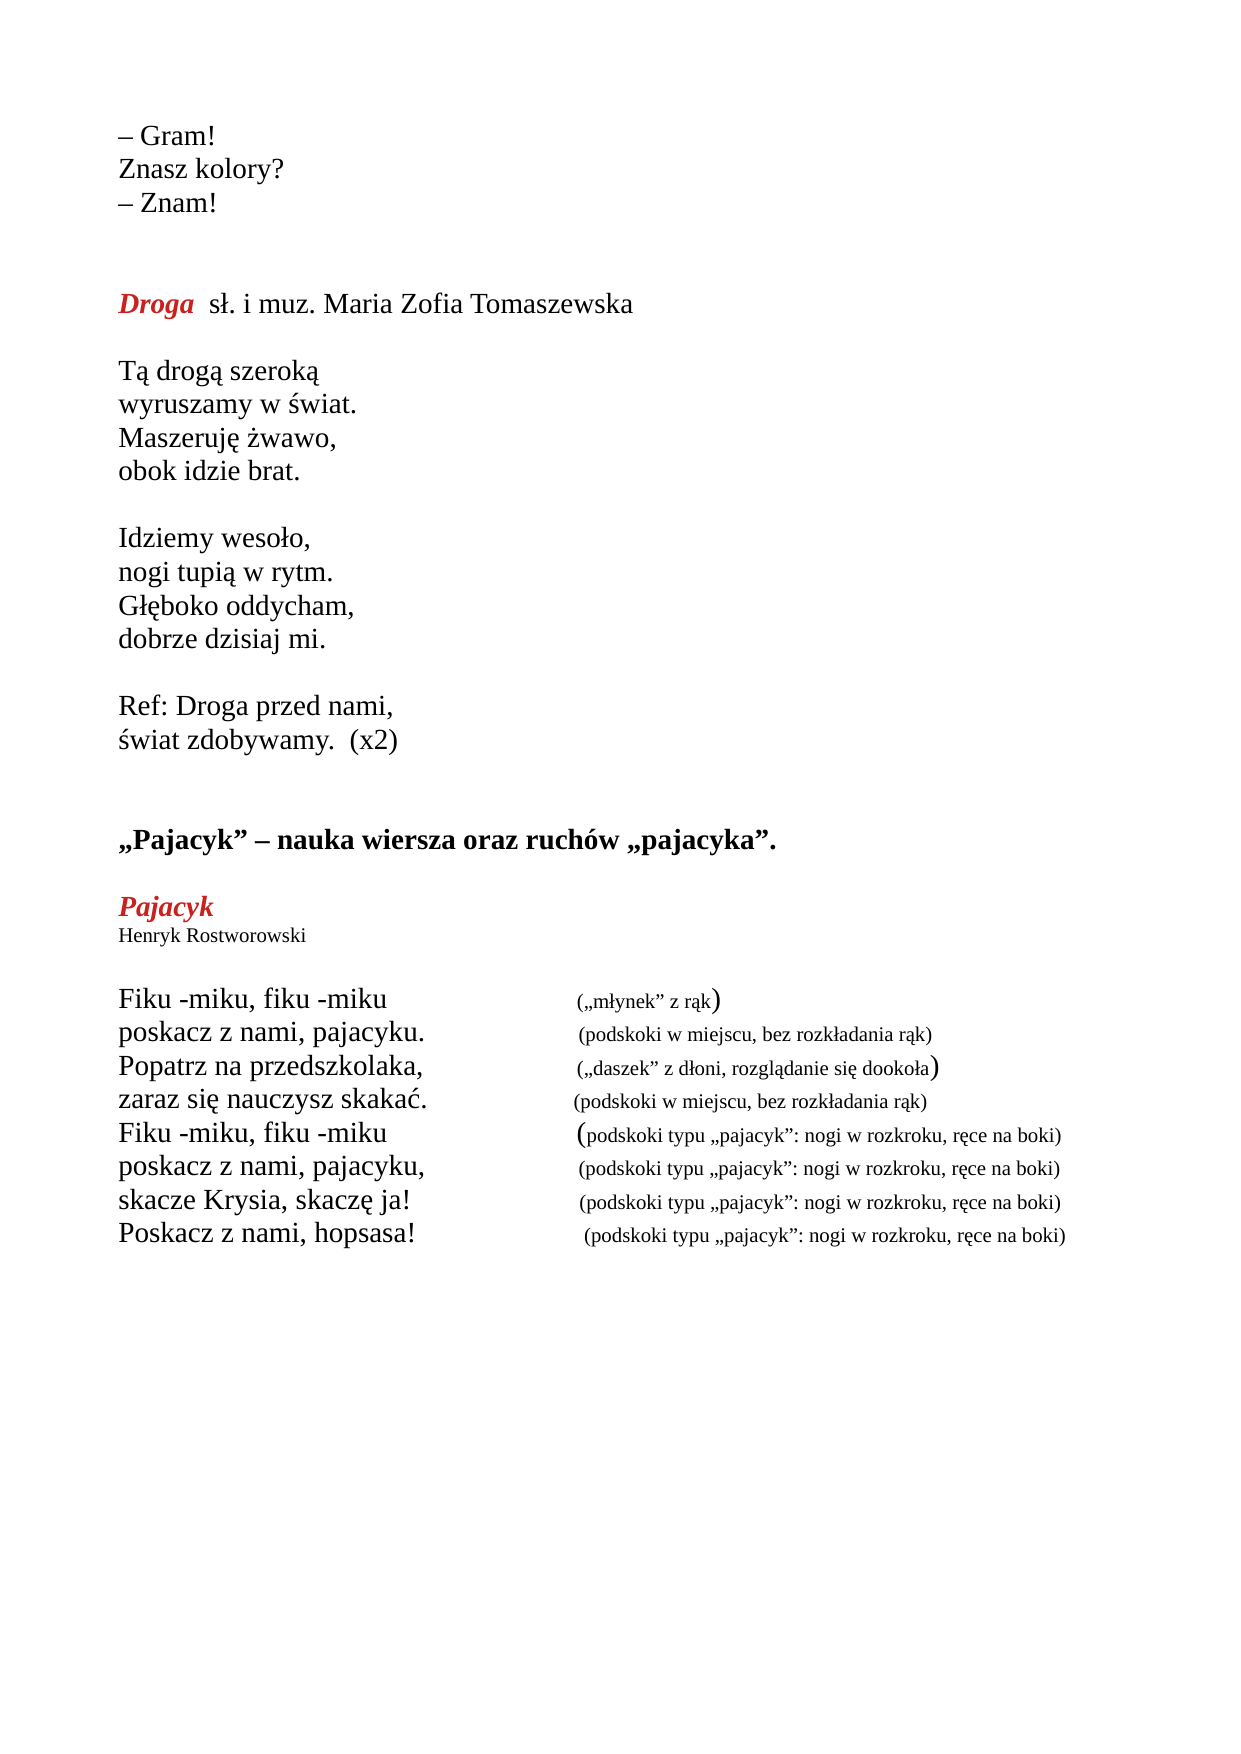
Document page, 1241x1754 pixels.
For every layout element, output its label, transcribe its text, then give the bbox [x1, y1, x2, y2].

text – Znam! [118, 185, 1122, 219]
text Maszeruję żwawo, [118, 420, 1122, 453]
text Idziemy wesoło, [118, 521, 1122, 554]
text Fiku -miku, fiku -miku (podskoki typu „pajacyk”: nogi w rozkroku, ręce na boki) poskacz z nami, pajacyku, (podskoki typu „pajacyk”: nogi w rozkroku, ręce na boki) skacze Krysia, skaczę ja! (podskoki typu „pajacyk”: nogi w rozkroku, ręce na boki) Poskacz z nami, hopsasa! (podskoki typu „pajacyk”: nogi w rozkroku, ręce na boki) [118, 1115, 1122, 1249]
text Fiku -miku, fiku -miku („młynek” z rąk) [118, 981, 1122, 1014]
text Droga sł. i muz. Maria Zofia Tomaszewska [118, 286, 1122, 319]
text Tą drogą szeroką [118, 353, 1122, 386]
text Popatrz na przedszkolaka, („daszek” z dłoni, rozglądanie się dookoła) [118, 1048, 1122, 1081]
text Głęboko oddycham, [118, 588, 1122, 621]
text obok idzie brat. [118, 453, 1122, 487]
text Znasz kolory? [118, 152, 1122, 185]
text zaraz się nauczysz skakać. (podskoki w miejscu, bez rozkładania rąk) [118, 1081, 1122, 1115]
text wyruszamy w świat. [118, 386, 1122, 420]
text poskacz z nami, pajacyku. (podskoki w miejscu, bez rozkładania rąk) [118, 1014, 1122, 1048]
text – Gram! [118, 118, 1122, 152]
text dobrze dzisiaj mi. [118, 621, 1122, 655]
text Ref: Droga przed nami, [118, 688, 1122, 722]
text „Pajacyk” – nauka wiersza oraz ruchów „pajacyka”. [118, 822, 1122, 856]
text nogi tupią w rytm. [118, 554, 1122, 588]
text świat zdobywamy. (x2) [118, 722, 1122, 755]
text Pajacyk [118, 889, 1122, 923]
text Henryk Rostworowski [118, 923, 1122, 947]
